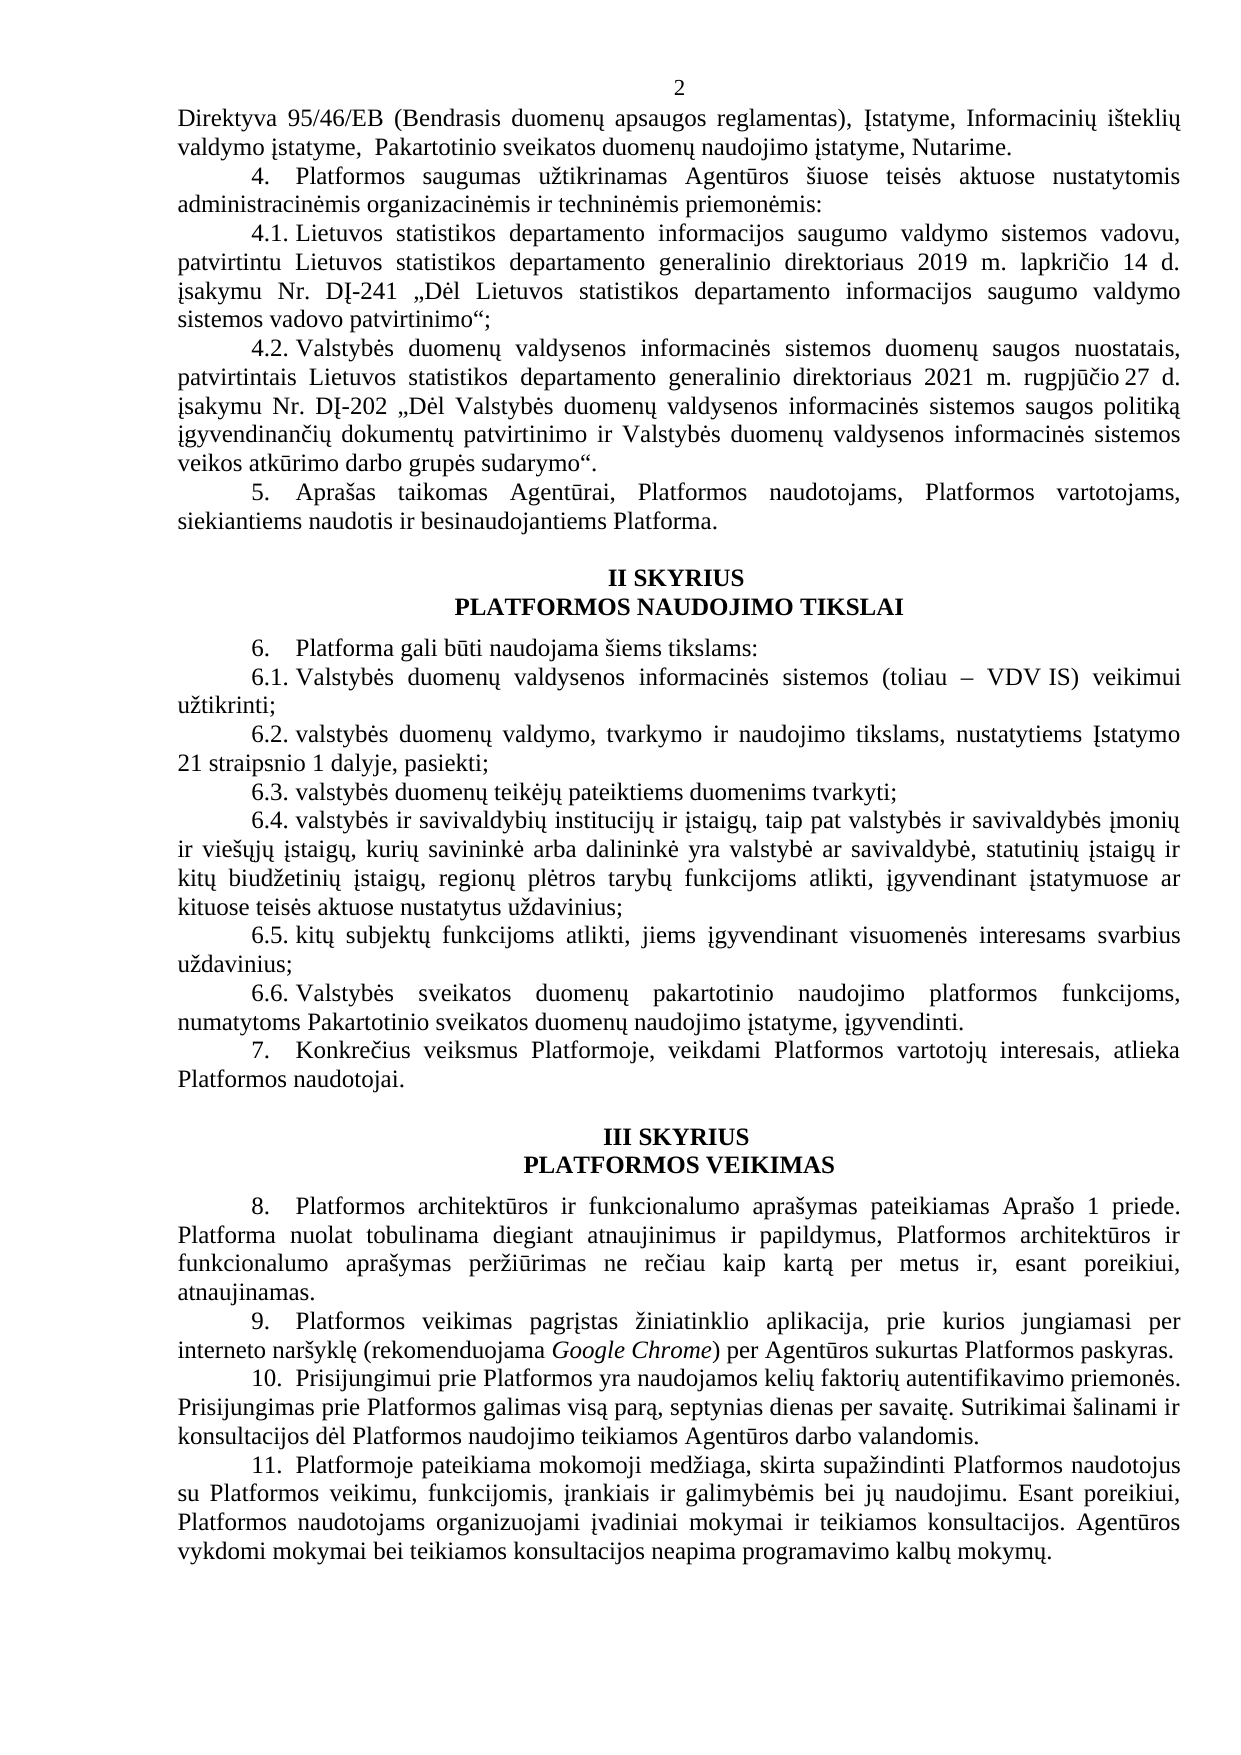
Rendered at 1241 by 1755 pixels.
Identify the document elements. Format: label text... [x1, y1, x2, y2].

text 10. Prisijungimui prie Platformos yra naudojamos kelių faktorių autentifikavimo priemonės. Prisijungimas prie Platformos galimas visą parą, septynias dienas per savaitę. Sutrikimai šalinami ir konsultacijos dėl Platformos naudojimo teikiamos Agentūros darbo valandomis. [177, 1363, 1181, 1450]
text Direktyva 95/46/EB (Bendrasis duomenų apsaugos reglamentas), Įstatyme, Informacinių išteklių valdymo įstatyme, Pakartotinio sveikatos duomenų naudojimo įstatyme, Nutarime. [177, 103, 1181, 161]
text 7. Konkrečius veiksmus Platformoje, veikdami Platformos vartotojų interesais, atlieka Platformos naudotojai. [177, 1035, 1181, 1093]
text 4.2. Valstybės duomenų valdysenos informacinės sistemos duomenų saugos nuostatais, patvirtintais Lietuvos statistikos departamento generalinio direktoriaus 2021 m. rugpjūčio 27 d. įsakymu Nr. DĮ-202 „Dėl Valstybės duomenų valdysenos informacinės sistemos saugos politiką įgyvendinančių dokumentų patvirtinimo ir Valstybės duomenų valdysenos informacinės sistemos veikos atkūrimo darbo grupės sudarymo“. [177, 333, 1181, 477]
text 11. Platformoje pateikiama mokomoji medžiaga, skirta supažindinti Platformos naudotojus su Platformos veikimu, funkcijomis, įrankiais ir galimybėmis bei jų naudojimu. Esant poreikiui, Platformos naudotojams organizuojami įvadiniai mokymai ir teikiamos konsultacijos. Agentūros vykdomi mokymai bei teikiamos konsultacijos neapima programavimo kalbų mokymų. [177, 1450, 1181, 1565]
text 4. Platformos saugumas užtikrinamas Agentūros šiuose teisės aktuose nustatytomis administracinėmis organizacinėmis ir techninėmis priemonėmis: [177, 161, 1181, 218]
text 6.5. kitų subjektų funkcijoms atlikti, jiems įgyvendinant visuomenės interesams svarbius uždavinius; [177, 920, 1181, 978]
text 6.3. valstybės duomenų teikėjų pateiktiems duomenims tvarkyti; [177, 777, 1181, 805]
text 8. Platformos architektūros ir funkcionalumo aprašymas pateikiamas Aprašo 1 priede. Platforma nuolat tobulinama diegiant atnaujinimus ir papildymus, Platformos architektūros ir funkcionalumo aprašymas peržiūrimas ne rečiau kaip kartą per metus ir, esant poreikiui, atnaujinamas. [177, 1191, 1181, 1306]
text 9. Platformos veikimas pagrįstas žiniatinklio aplikacija, prie kurios jungiamasi per interneto naršyklę (rekomenduojama Google Chrome) per Agentūros sukurtas Platformos paskyras. [177, 1306, 1181, 1363]
subtitle PLATFORMOS NAUDOJIMO TIKSLAI [177, 592, 1181, 621]
text 6.6. Valstybės sveikatos duomenų pakartotinio naudojimo platformos funkcijoms, numatytoms Pakartotinio sveikatos duomenų naudojimo įstatyme, įgyvendinti. [177, 978, 1181, 1035]
text 6.1. Valstybės duomenų valdysenos informacinės sistemos (toliau – VDV IS) veikimui užtikrinti; [177, 662, 1181, 719]
text 6.4. valstybės ir savivaldybių institucijų ir įstaigų, taip pat valstybės ir savivaldybės įmonių ir viešųjų įstaigų, kurių savininkė arba dalininkė yra valstybė ar savivaldybė, statutinių įstaigų ir kitų biudžetinių įstaigų, regionų plėtros tarybų funkcijoms atlikti, įgyvendinant įstatymuose ar kituose teisės aktuose nustatytus uždavinius; [177, 805, 1181, 920]
subtitle II SKYRIUS [177, 563, 1181, 592]
subtitle PLATFORMOS VEIKIMAS [177, 1150, 1181, 1179]
text 4.1. Lietuvos statistikos departamento informacijos saugumo valdymo sistemos vadovu, patvirtintu Lietuvos statistikos departamento generalinio direktoriaus 2019 m. lapkričio 14 d. įsakymu Nr. DĮ-241 „Dėl Lietuvos statistikos departamento informacijos saugumo valdymo sistemos vadovo patvirtinimo“; [177, 218, 1181, 333]
subtitle III SKYRIUS [177, 1122, 1181, 1150]
text 6.2. valstybės duomenų valdymo, tvarkymo ir naudojimo tikslams, nustatytiems Įstatymo 21 straipsnio 1 dalyje, pasiekti; [177, 719, 1181, 777]
text 5. Aprašas taikomas Agentūrai, Platformos naudotojams, Platformos vartotojams, siekiantiems naudotis ir besinaudojantiems Platforma. [177, 477, 1181, 534]
text 6. Platforma gali būti naudojama šiems tikslams: [177, 633, 1181, 662]
